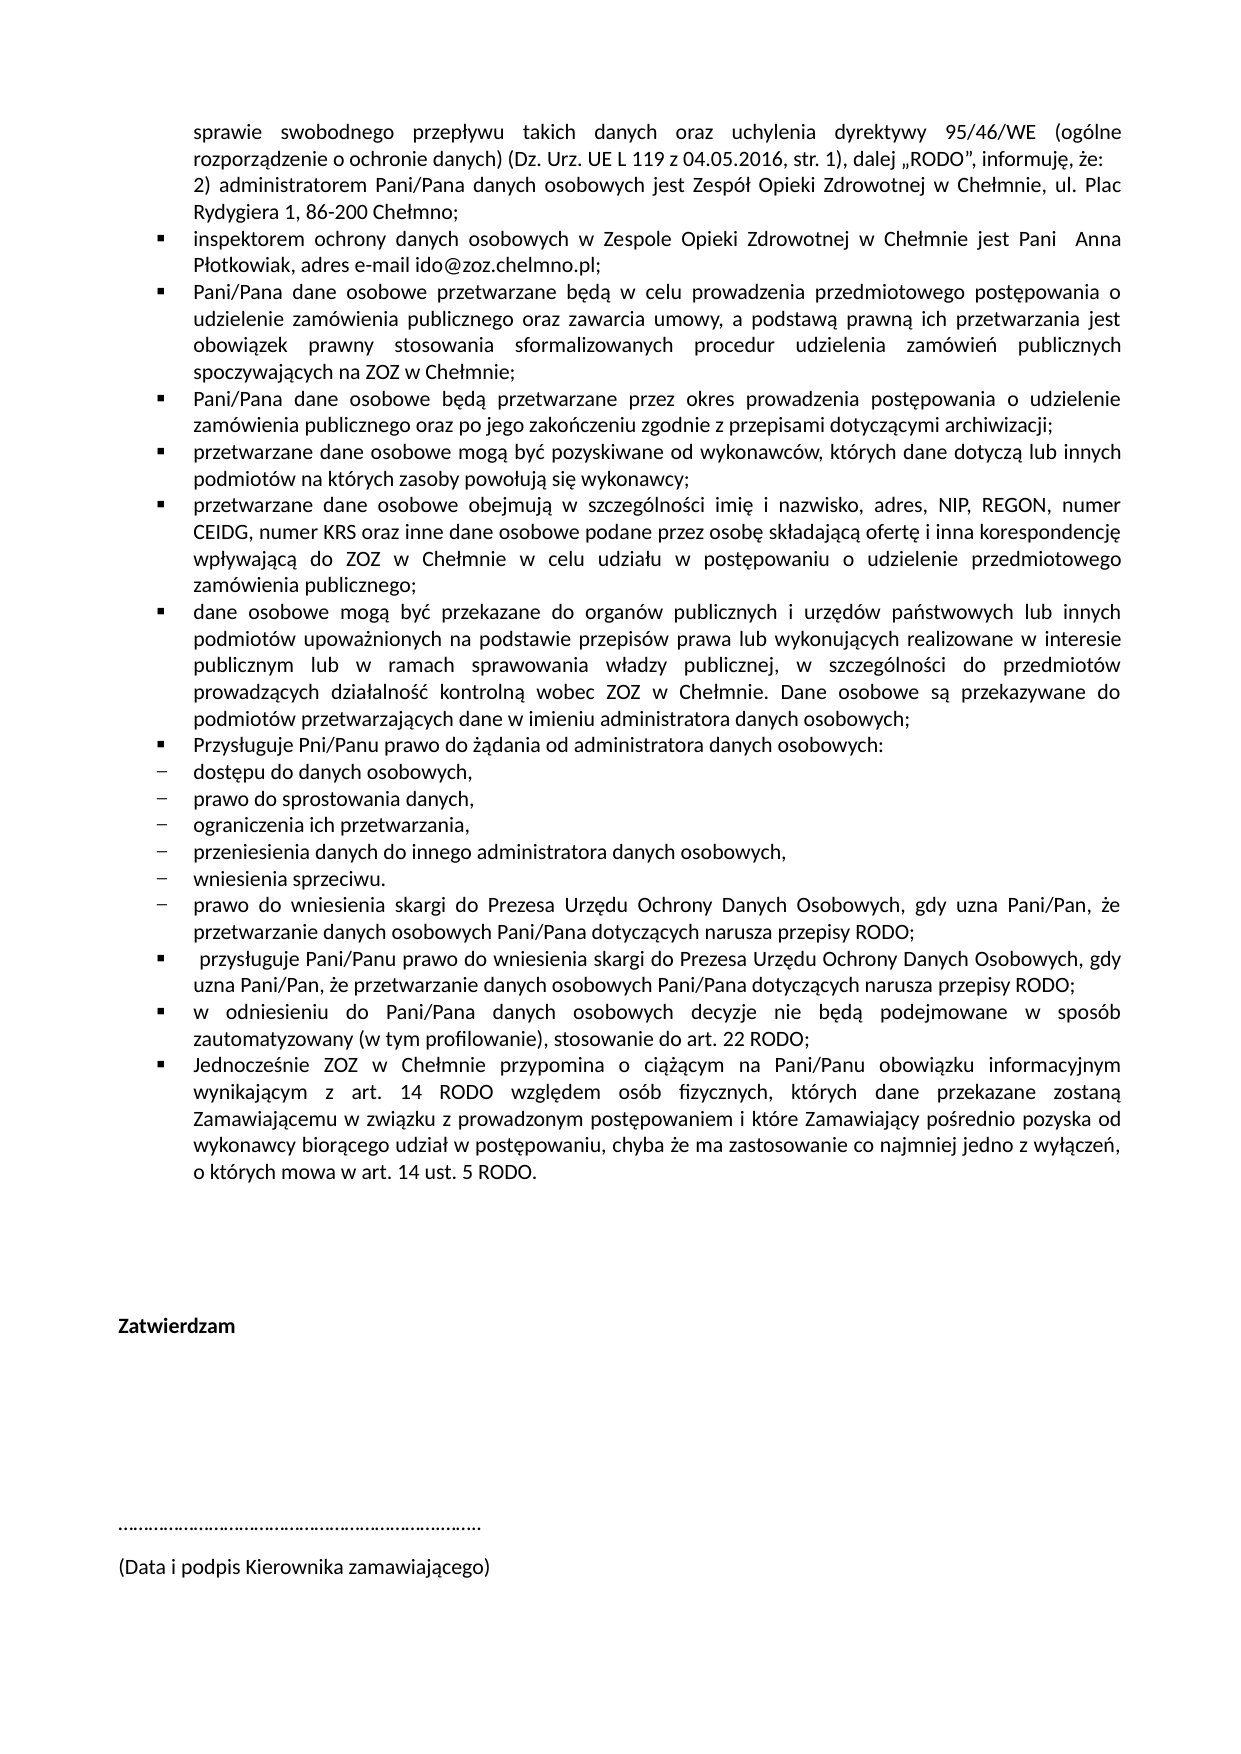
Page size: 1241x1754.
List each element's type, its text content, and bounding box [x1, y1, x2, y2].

list przeniesienia danych do innego administratora danych osobowych, [156, 838, 1122, 865]
list Jednocześnie ZOZ w Chełmnie przypomina o ciążącym na Pani/Panu obowiązku informacyjnym wynikającym z art. 14 RODO względem osób fizycznych, których dane przekazane zostaną Zamawiającemu w związku z prowadzonym postępowaniem i które Zamawiający pośrednio pozyska od wykonawcy biorącego udział w postępowaniu, chyba że ma zastosowanie co najmniej jedno z wyłączeń, o których mowa w art. 14 ust. 5 RODO. [156, 1051, 1122, 1185]
list prawo do wniesienia skargi do Prezesa Urzędu Ochrony Danych Osobowych, gdy uzna Pani/Pan, że przetwarzanie danych osobowych Pani/Pana dotyczących narusza przepisy RODO; [156, 891, 1122, 945]
text ……………………………………………………….…….. [118, 1509, 1122, 1535]
list Pani/Pana dane osobowe przetwarzane będą w celu prowadzenia przedmiotowego postępowania o udzielenie zamówienia publicznego oraz zawarcia umowy, a podstawą prawną ich przetwarzania jest obowiązek prawny stosowania sformalizowanych procedur udzielenia zamówień publicznych spoczywających na ZOZ w Chełmnie; [156, 278, 1122, 385]
list Przysługuje Pni/Panu prawo do żądania od administratora danych osobowych: [156, 731, 1122, 758]
list przetwarzane dane osobowe mogą być pozyskiwane od wykonawców, których dane dotyczą lub innych podmiotów na których zasoby powołują się wykonawcy; [156, 438, 1122, 491]
list w odniesieniu do Pani/Pana danych osobowych decyzje nie będą podejmowane w sposób zautomatyzowany (w tym profilowanie), stosowanie do art. 22 RODO; [156, 998, 1122, 1051]
list ograniczenia ich przetwarzania, [156, 811, 1122, 838]
text (Data i podpis Kierownika zamawiającego) [118, 1553, 1122, 1580]
list 2) administratorem Pani/Pana danych osobowych jest Zespół Opieki Zdrowotnej w Chełmnie, ul. Plac Rydygiera 1, 86-200 Chełmno; [156, 171, 1122, 225]
list inspektorem ochrony danych osobowych w Zespole Opieki Zdrowotnej w Chełmnie jest Pani Anna Płotkowiak, adres e-mail ido@zoz.chelmno.pl; [156, 225, 1122, 278]
list Pani/Pana dane osobowe będą przetwarzane przez okres prowadzenia postępowania o udzielenie zamówienia publicznego oraz po jego zakończeniu zgodnie z przepisami dotyczącymi archiwizacji; [156, 385, 1122, 438]
list przetwarzane dane osobowe obejmują w szczególności imię i nazwisko, adres, NIP, REGON, numer CEIDG, numer KRS oraz inne dane osobowe podane przez osobę składającą ofertę i inna korespondencję wpływającą do ZOZ w Chełmnie w celu udziału w postępowaniu o udzielenie przedmiotowego zamówienia publicznego; [156, 491, 1122, 598]
list prawo do sprostowania danych, [156, 785, 1122, 811]
list wniesienia sprzeciwu. [156, 865, 1122, 891]
list sprawie swobodnego przepływu takich danych oraz uchylenia dyrektywy 95/46/WE (ogólne rozporządzenie o ochronie danych) (Dz. Urz. UE L 119 z 04.05.2016, str. 1), dalej „RODO”, informuję, że: [156, 118, 1122, 171]
list dostępu do danych osobowych, [156, 758, 1122, 785]
list dane osobowe mogą być przekazane do organów publicznych i urzędów państwowych lub innych podmiotów upoważnionych na podstawie przepisów prawa lub wykonujących realizowane w interesie publicznym lub w ramach sprawowania władzy publicznej, w szczególności do przedmiotów prowadzących działalność kontrolną wobec ZOZ w Chełmnie. Dane osobowe są przekazywane do podmiotów przetwarzających dane w imieniu administratora danych osobowych; [156, 598, 1122, 731]
text Zatwierdzam [118, 1313, 1122, 1339]
list przysługuje Pani/Panu prawo do wniesienia skargi do Prezesa Urzędu Ochrony Danych Osobowych, gdy uzna Pani/Pan, że przetwarzanie danych osobowych Pani/Pana dotyczących narusza przepisy RODO; [156, 945, 1122, 998]
